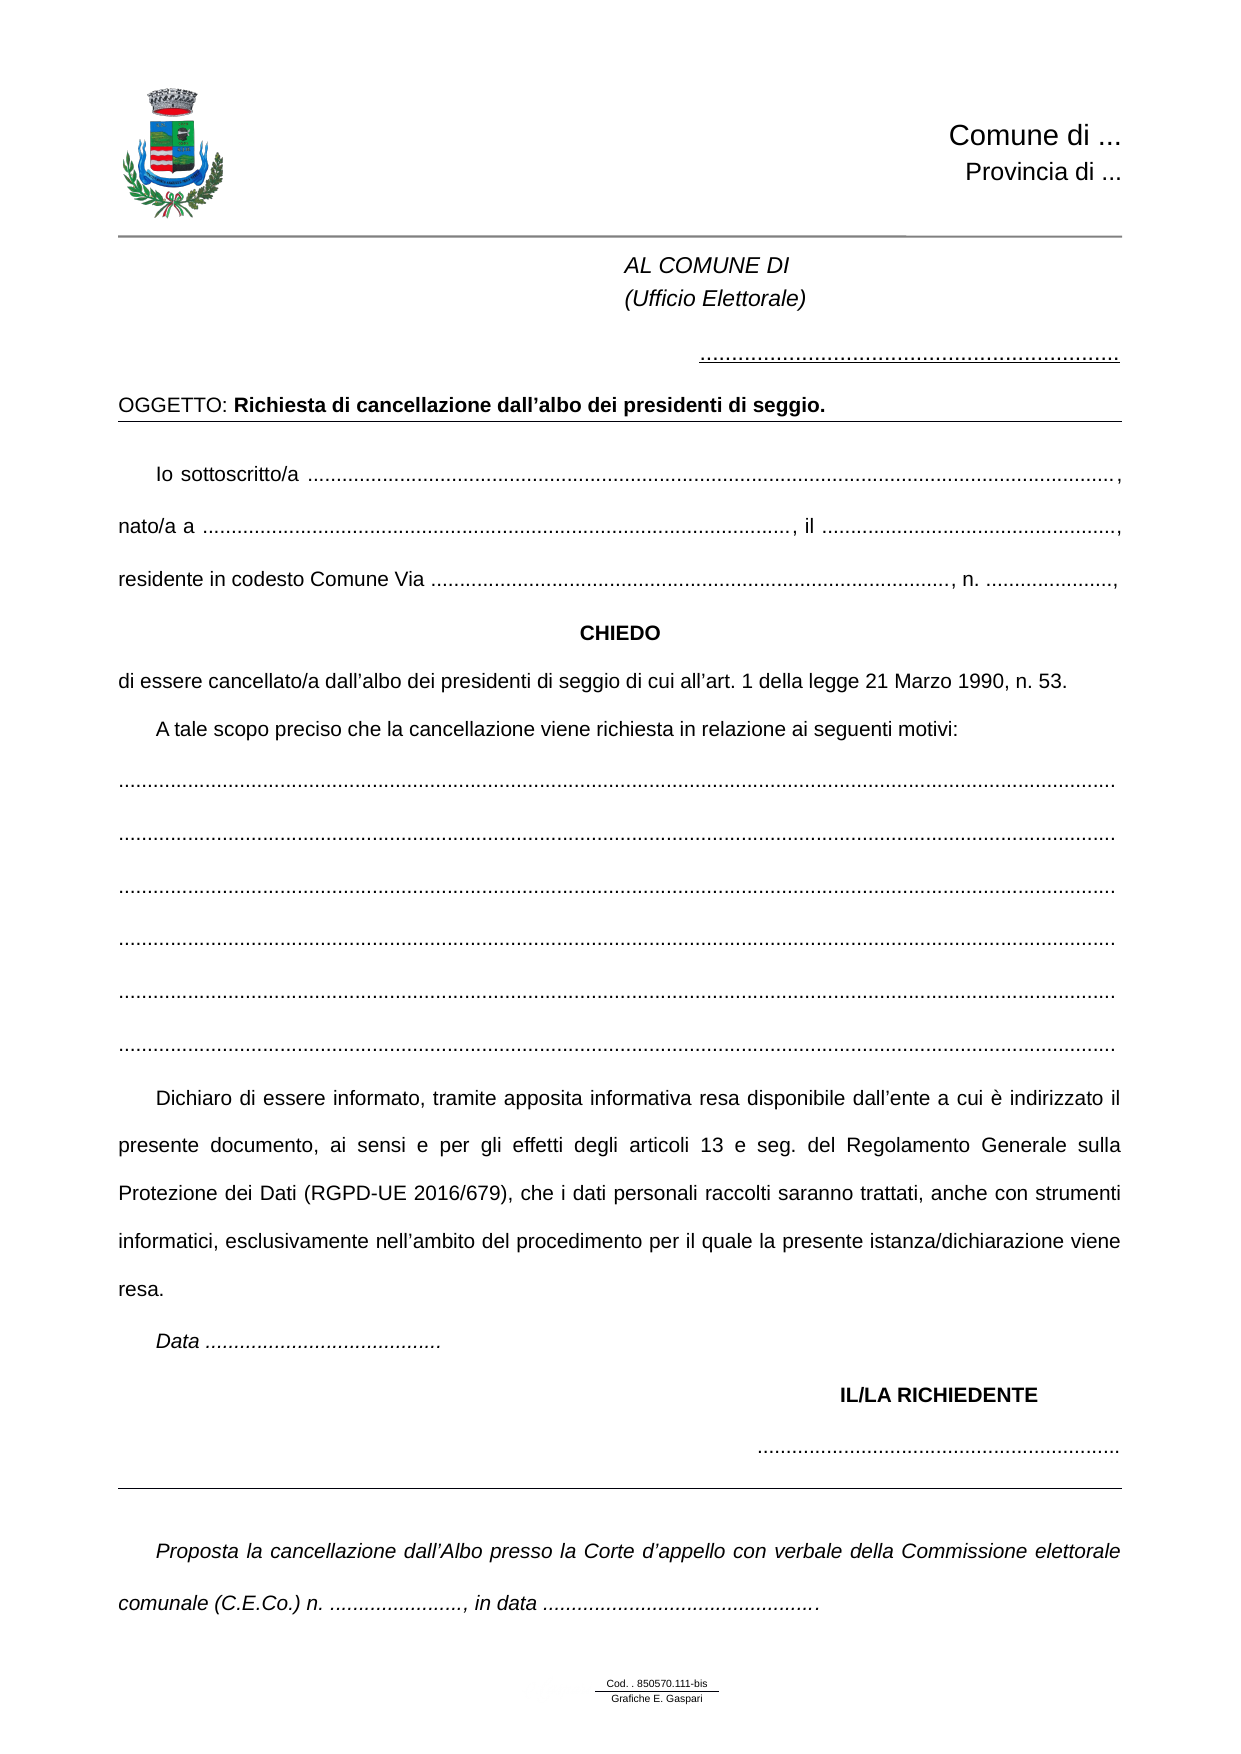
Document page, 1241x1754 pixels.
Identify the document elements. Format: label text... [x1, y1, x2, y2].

picture [122, 87, 224, 219]
subtitle CHIEDO [118, 621, 1122, 644]
text A tale scopo preciso che la cancellazione viene richiesta in relazione ai seguenti motivi: [118, 716, 1122, 740]
text Provincia di ... [224, 157, 1122, 185]
text .................................................................. [624, 337, 1122, 366]
subtitle IL/LA RICHIEDENTE [756, 1382, 1122, 1406]
text OGGETTO: Richiesta di cancellazione dall’albo dei presidenti di seggio. [118, 393, 1122, 421]
text ............................................................................................................................................................................. ............................................................................................................................................................................. ............................................................................................................................................................................. ............................................................................................................................................................................. ............................................................................................................................................................................. ............................................................................................................................................................................. [118, 764, 1122, 1057]
text Dichiaro di essere informato, tramite apposita informativa resa disponibile dall’ente a cui è indirizzato il presente documento, ai sensi e per gli effetti degli articoli 13 e seg. del Regolamento Generale sulla Protezione dei Dati (RGPD-UE 2016/679), che i dati personali raccolti saranno trattati, anche con strumenti informatici, esclusivamente nell’ambito del procedimento per il quale la presente istanza/dichiarazione viene resa. [118, 1085, 1122, 1301]
text Comune di ... [224, 118, 1122, 152]
text (Ufficio Elettorale) [624, 285, 1122, 311]
text di essere cancellato/a dall’albo dei presidenti di seggio di cui all’art. 1 della legge 21 Marzo 1990, n. 53. [118, 668, 1122, 692]
text Data ......................................... [118, 1325, 1122, 1354]
subtitle AL COMUNE DI [624, 252, 1122, 278]
text Io sottoscritto/a ............................................................................................................................................, nato/a a ......................................................................................................, il ..................................................., residente in codesto Comune Via .........................................................................................., n. ......................, [118, 458, 1122, 592]
text Proposta la cancellazione dall’Albo presso la Corte d’appello con verbale della Commissione elettorale comunale (C.E.Co.) n. ......................., in data ................................................ [118, 1536, 1122, 1616]
text ............................................................... [756, 1430, 1122, 1459]
